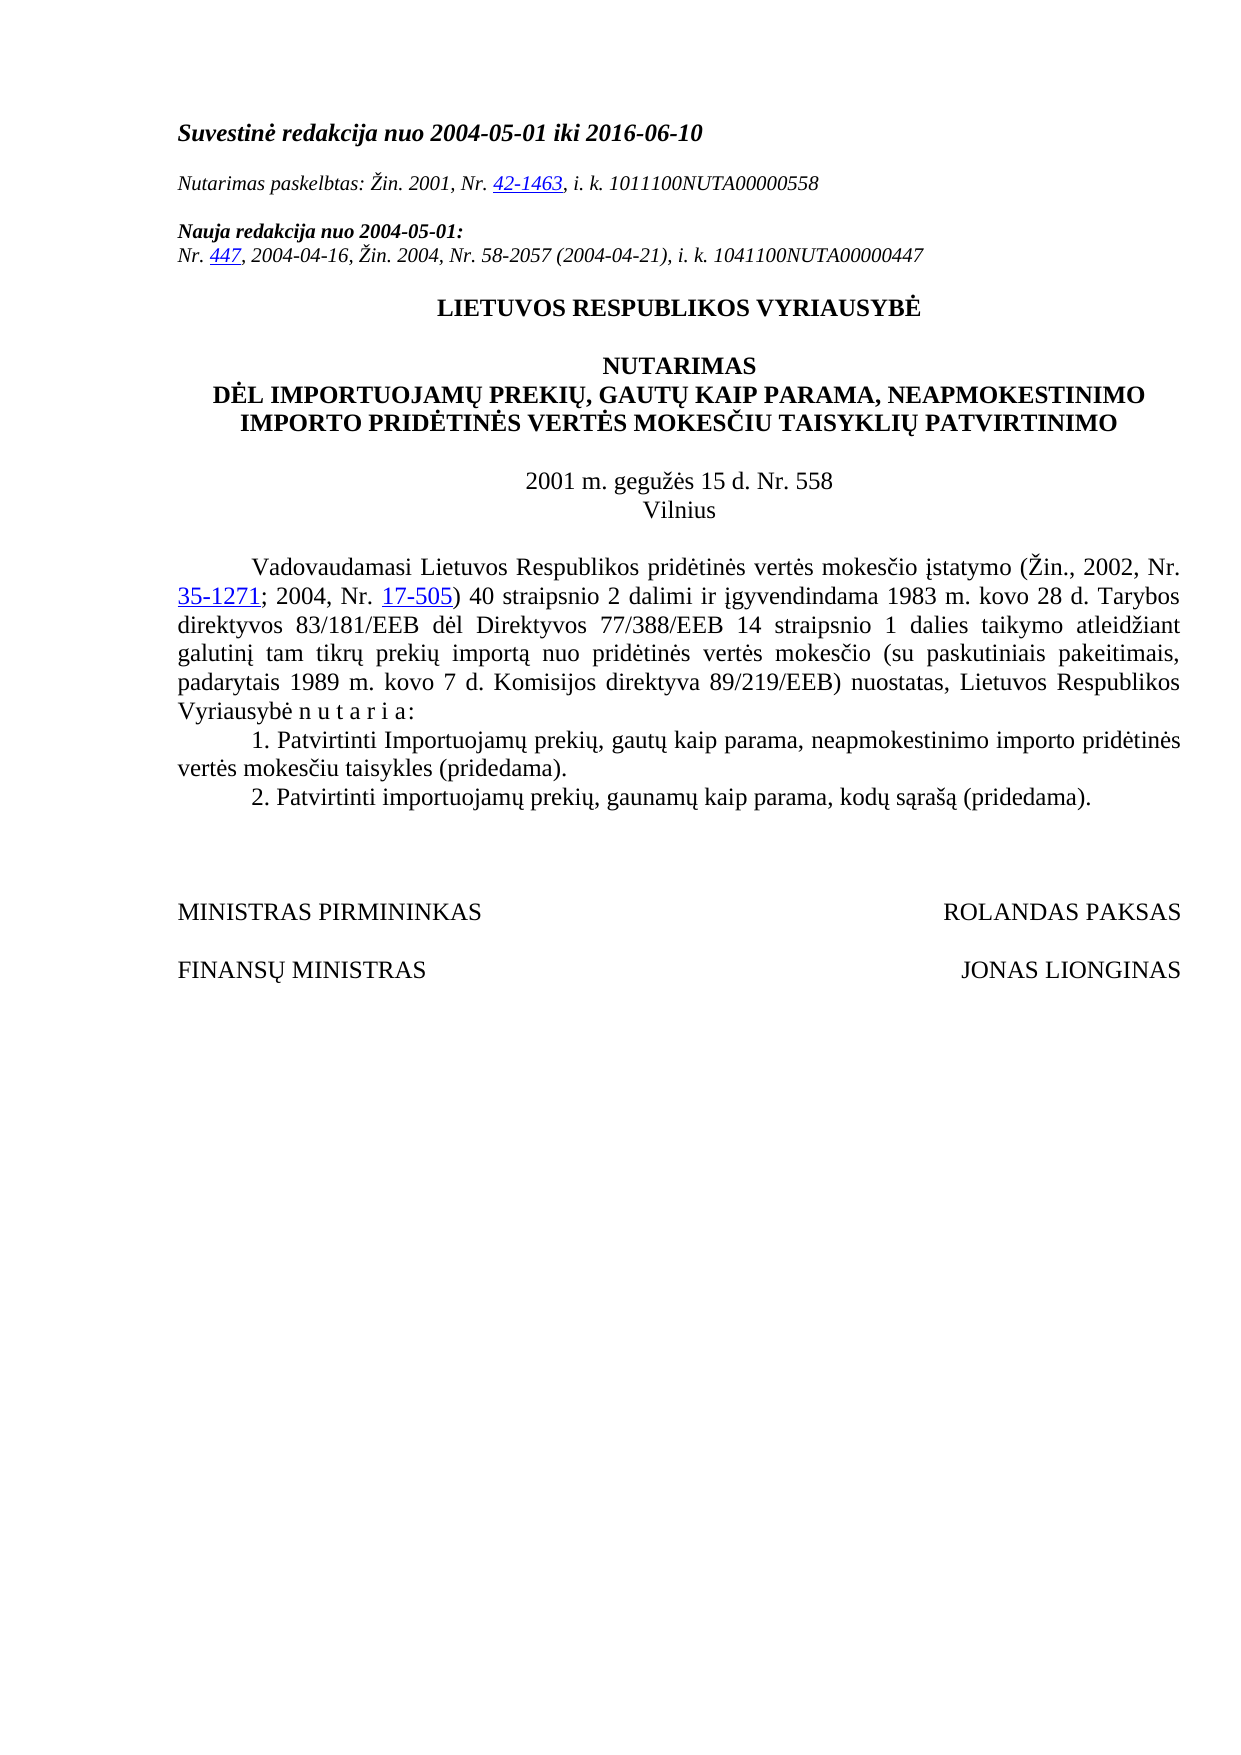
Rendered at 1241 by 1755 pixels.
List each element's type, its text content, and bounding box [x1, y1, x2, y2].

text 2001 m. gegužės 15 d. Nr. 558 [177, 466, 1181, 495]
text Vadovaudamasi Lietuvos Respublikos pridėtinės vertės mokesčio įstatymo (Žin., 2002, Nr. 35-1271; 2004, Nr. 17-505) 40 straipsnio 2 dalimi ir įgyvendindama 1983 m. kovo 28 d. Tarybos direktyvos 83/181/EEB dėl Direktyvos 77/388/EEB 14 straipsnio 1 dalies taikymo atleidžiant galutinį tam tikrų prekių importą nuo pridėtinės vertės mokesčio (su paskutiniais pakeitimais, padarytais 1989 m. kovo 7 d. Komisijos direktyva 89/219/EEB) nuostatas, Lietuvos Respublikos Vyriausybė nutaria: [177, 552, 1181, 725]
text LIETUVOS RESPUBLIKOS VYRIAUSYBĖ [177, 293, 1181, 322]
text DĖL IMPORTUOJAMŲ PREKIŲ, GAUTŲ KAIP PARAMA, NEAPMOKESTINIMO IMPORTO PRIDĖTINĖS VERTĖS MOKESČIU TAISYKLIŲ PATVIRTINIMO [177, 380, 1181, 437]
text Vilnius [177, 495, 1181, 523]
text Nr. 447, 2004-04-16, Žin. 2004, Nr. 58-2057 (2004-04-21), i. k. 1041100NUTA00000447 [177, 243, 1181, 267]
text NUTARIMAS [177, 351, 1181, 380]
text 1. Patvirtinti Importuojamų prekių, gautų kaip parama, neapmokestinimo importo pridėtinės vertės mokesčiu taisykles (pridedama). [177, 725, 1181, 782]
text Nauja redakcija nuo 2004-05-01: [177, 219, 1181, 243]
text Finansų ministras Jonas Lionginas [177, 955, 1181, 983]
text Nutarimas paskelbtas: Žin. 2001, Nr. 42-1463, i. k. 1011100NUTA00000558 [177, 171, 1181, 195]
text 2. Patvirtinti importuojamų prekių, gaunamų kaip parama, kodų sąrašą (pridedama). [177, 782, 1181, 811]
text Suvestinė redakcija nuo 2004-05-01 iki 2016-06-10 [177, 118, 1181, 147]
text Ministras Pirmininkas Rolandas Paksas [177, 897, 1181, 926]
